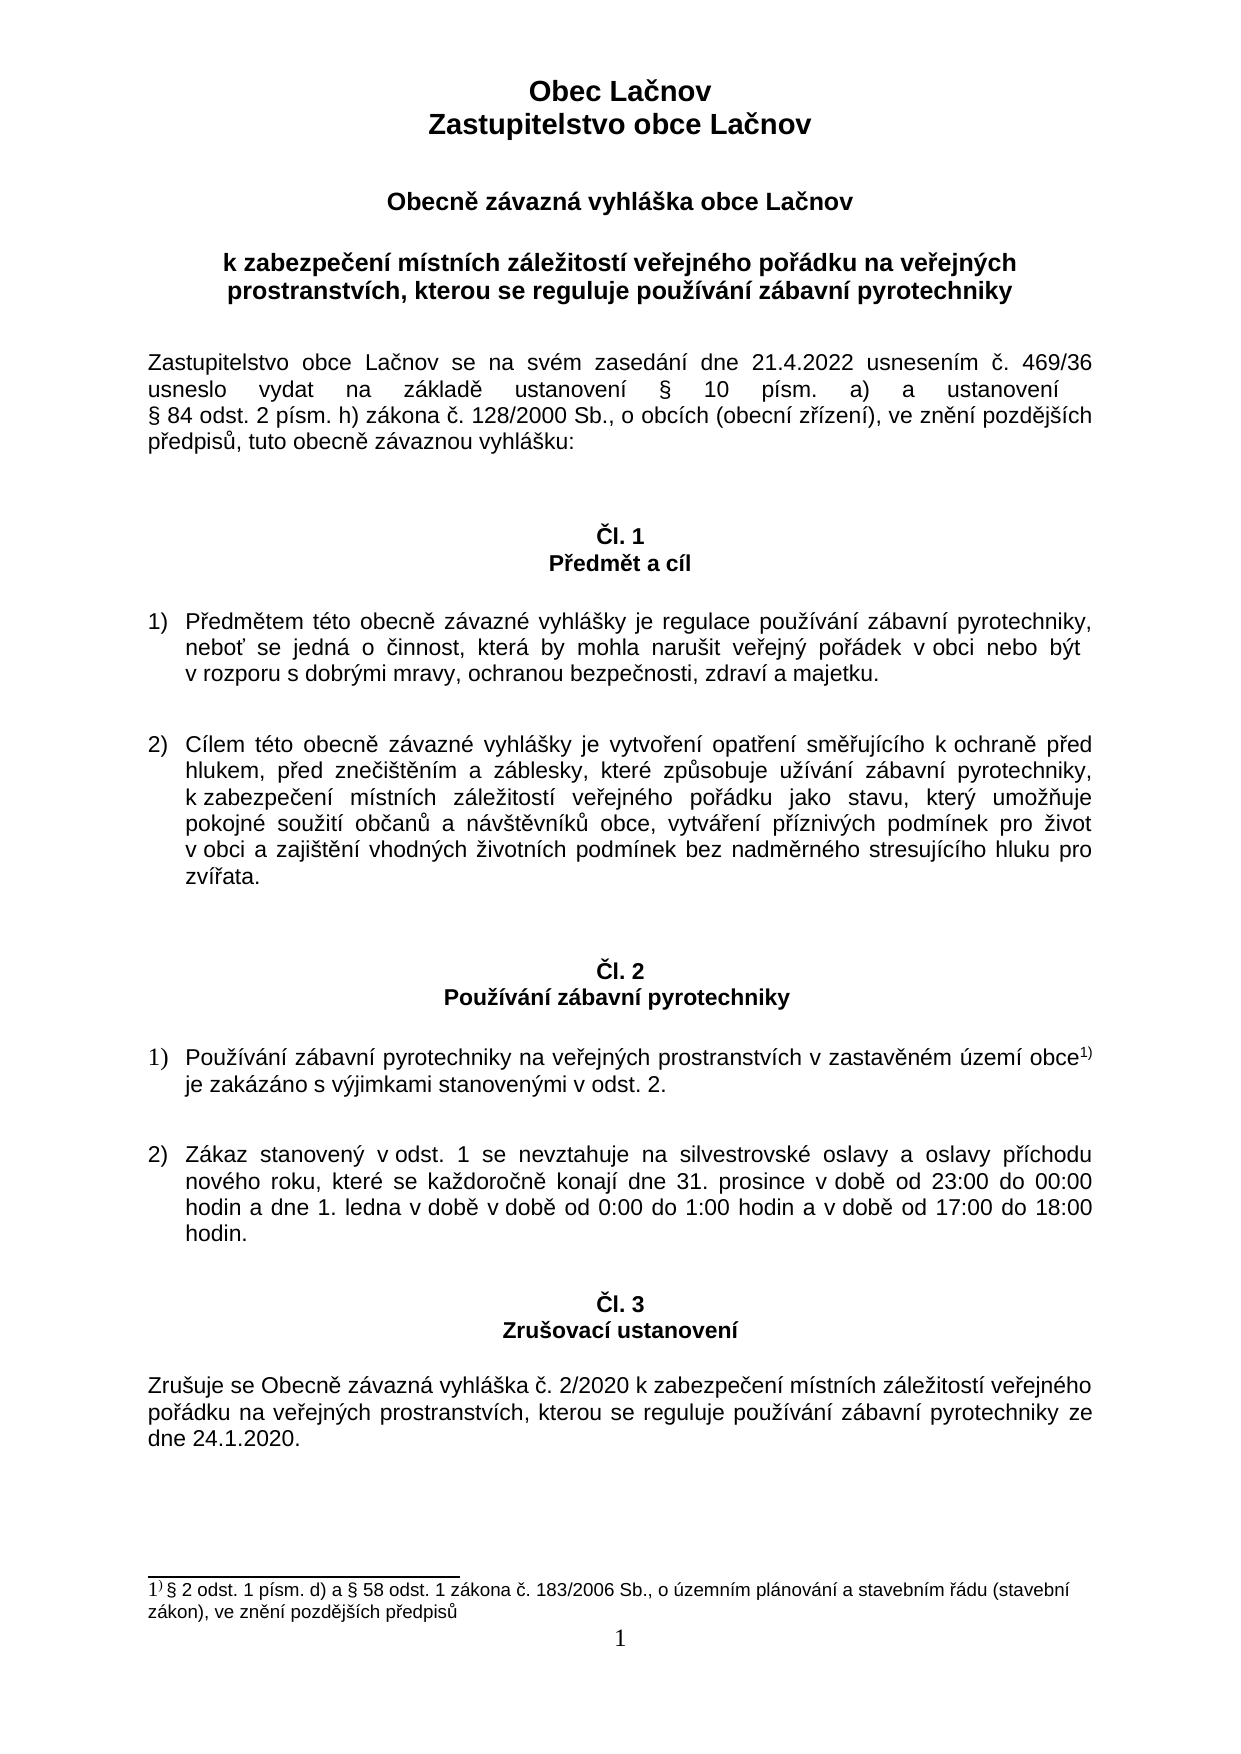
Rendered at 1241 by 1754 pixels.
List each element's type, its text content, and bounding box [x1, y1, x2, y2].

text Obecně závazná vyhláška obce Lačnov [148, 187, 1092, 216]
list Cílem této obecně závazné vyhlášky je vytvoření opatření směřujícího k ochraně před hlukem, před znečištěním a záblesky, které způsobuje užívání zábavní pyrotechniky, k zabezpečení místních záležitostí veřejného pořádku jako stavu, který umožňuje pokojné soužití občanů a návštěvníků obce, vytváření příznivých podmínek pro život v obci a zajištění vhodných životních podmínek bez nadměrného stresujícího hluku pro zvířata. [148, 731, 1092, 889]
list Zákaz stanovený v odst. 1 se nevztahuje na silvestrovské oslavy a oslavy příchodu nového roku, které se každoročně konají dne 31. prosince v době od 23:00 do 00:00 hodin a dne 1. ledna v době v době od 0:00 do 1:00 hodin a v době od 17:00 do 18:00 hodin. [148, 1141, 1092, 1247]
text Obec Lačnov [148, 74, 1092, 107]
text Zastupitelstvo obce Lačnov se na svém zasedání dne 21.4.2022 usnesením č. 469/36 usneslo vydat na základě ustanovení § 10 písm. a) a ustanovení § 84 odst. 2 písm. h) zákona č. 128/2000 Sb., o obcích (obecní zřízení), ve znění pozdějších předpisů, tuto obecně závaznou vyhlášku: [148, 349, 1092, 454]
text Zrušovací ustanovení [148, 1317, 1092, 1343]
text Čl. 2 [148, 958, 1092, 984]
text Používání zábavní pyrotechniky [148, 984, 1092, 1010]
text Čl. 1 [148, 523, 1092, 549]
text Předmět a cíl [148, 549, 1092, 576]
text Čl. 3 [148, 1291, 1092, 1317]
list Používání zábavní pyrotechniky na veřejných prostranstvích v zastavěném území obce) je zakázáno s výjimkami stanovenými v odst. 2. [148, 1042, 1092, 1097]
text k zabezpečení místních záležitostí veřejného pořádku na veřejných prostranstvích, kterou se reguluje používání zábavní pyrotechniky [148, 247, 1092, 305]
list ) § 2 odst. 1 písm. d) a § 58 odst. 1 zákona č. 183/2006 Sb., o územním plánování a stavebním řádu (stavební zákon), ve znění pozdějších předpisů [148, 1577, 1092, 1623]
text Zrušuje se Obecně závazná vyhláška č. 2/2020 k zabezpečení místních záležitostí veřejného pořádku na veřejných prostranstvích, kterou se reguluje používání zábavní pyrotechniky ze dne 24.1.2020. [148, 1372, 1092, 1451]
text Zastupitelstvo obce Lačnov [148, 107, 1092, 141]
list Předmětem této obecně závazné vyhlášky je regulace používání zábavní pyrotechniky, neboť se jedná o činnost, která by mohla narušit veřejný pořádek v obci nebo být v rozporu s dobrými mravy, ochranou bezpečnosti, zdraví a majetku. [148, 608, 1092, 687]
